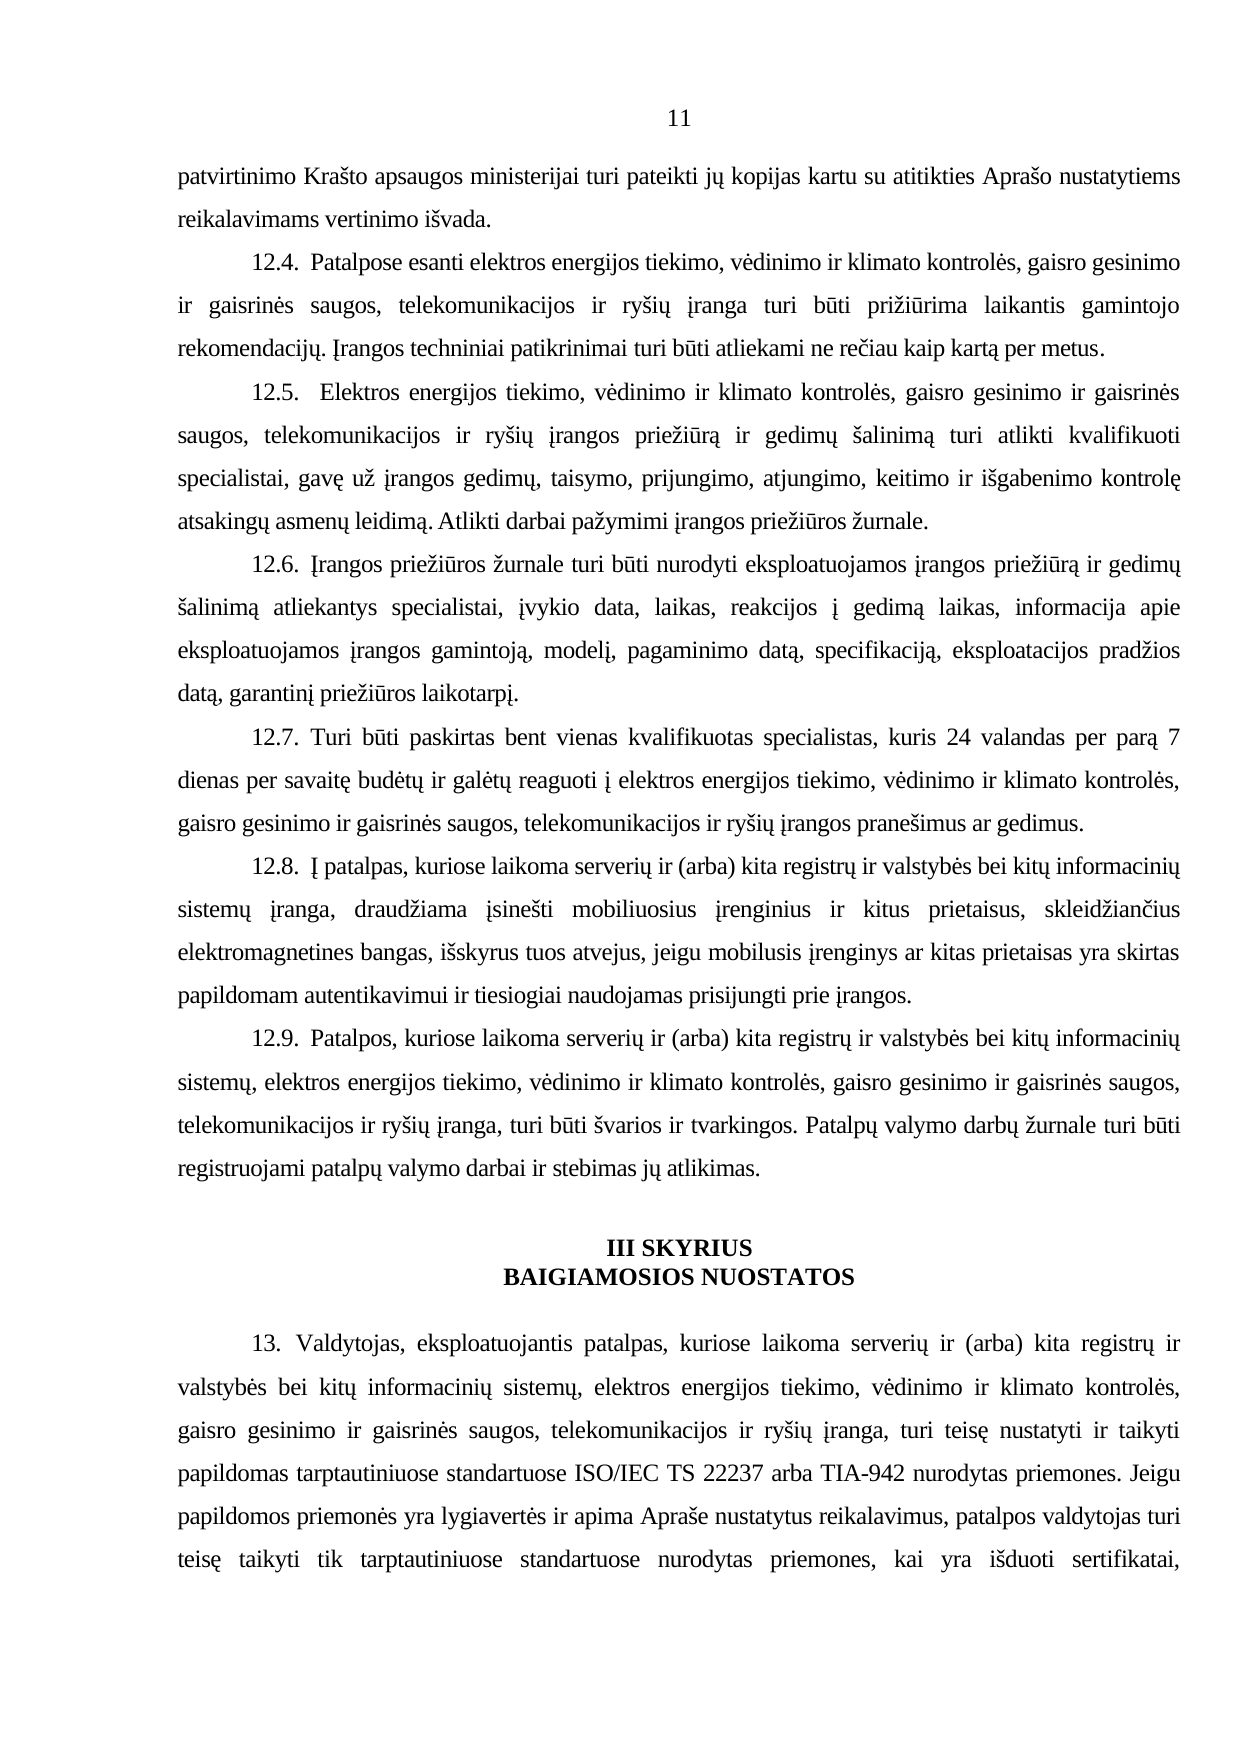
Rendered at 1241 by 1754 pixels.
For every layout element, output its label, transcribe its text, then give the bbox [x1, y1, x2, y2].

text III SKYRIUS [177, 1233, 1181, 1262]
text 12.7. Turi būti paskirtas bent vienas kvalifikuotas specialistas, kuris 24 valandas per parą 7 dienas per savaitę budėtų ir galėtų reaguoti į elektros energijos tiekimo, vėdinimo ir klimato kontrolės, gaisro gesinimo ir gaisrinės saugos, telekomunikacijos ir ryšių įrangos pranešimus ar gedimus. [177, 722, 1181, 837]
text 12.6. Įrangos priežiūros žurnale turi būti nurodyti eksploatuojamos įrangos priežiūrą ir gedimų šalinimą atliekantys specialistai, įvykio data, laikas, reakcijos į gedimą laikas, informacija apie eksploatuojamos įrangos gamintoją, modelį, pagaminimo datą, specifikaciją, eksploatacijos pradžios datą, garantinį priežiūros laikotarpį. [177, 549, 1181, 707]
text patvirtinimo Krašto apsaugos ministerijai turi pateikti jų kopijas kartu su atitikties Aprašo nustatytiems reikalavimams vertinimo išvada. [177, 161, 1181, 233]
text 13. Valdytojas, eksploatuojantis patalpas, kuriose laikoma serverių ir (arba) kita registrų ir valstybės bei kitų informacinių sistemų, elektros energijos tiekimo, vėdinimo ir klimato kontrolės, gaisro gesinimo ir gaisrinės saugos, telekomunikacijos ir ryšių įranga, turi teisę nustatyti ir taikyti papildomas tarptautiniuose standartuose ISO/IEC TS 22237 arba TIA-942 nurodytas priemones. Jeigu papildomos priemonės yra lygiavertės ir apima Apraše nustatytus reikalavimus, patalpos valdytojas turi teisę taikyti tik tarptautiniuose standartuose nurodytas priemones, kai yra išduoti sertifikatai, [177, 1328, 1181, 1573]
text 12.4. Patalpose esanti elektros energijos tiekimo, vėdinimo ir klimato kontrolės, gaisro gesinimo ir gaisrinės saugos, telekomunikacijos ir ryšių įranga turi būti prižiūrima laikantis gamintojo rekomendacijų. Įrangos techniniai patikrinimai turi būti atliekami ne rečiau kaip kartą per metus. [177, 247, 1181, 362]
text 12.5. Elektros energijos tiekimo, vėdinimo ir klimato kontrolės, gaisro gesinimo ir gaisrinės saugos, telekomunikacijos ir ryšių įrangos priežiūrą ir gedimų šalinimą turi atlikti kvalifikuoti specialistai, gavę už įrangos gedimų, taisymo, prijungimo, atjungimo, keitimo ir išgabenimo kontrolę atsakingų asmenų leidimą. Atlikti darbai pažymimi įrangos priežiūros žurnale. [177, 377, 1181, 535]
text 12.8. Į patalpas, kuriose laikoma serverių ir (arba) kita registrų ir valstybės bei kitų informacinių sistemų įranga, draudžiama įsinešti mobiliuosius įrenginius ir kitus prietaisus, skleidžiančius elektromagnetines bangas, išskyrus tuos atvejus, jeigu mobilusis įrenginys ar kitas prietaisas yra skirtas papildomam autentikavimui ir tiesiogiai naudojamas prisijungti prie įrangos. [177, 851, 1181, 1009]
text 12.9. Patalpos, kuriose laikoma serverių ir (arba) kita registrų ir valstybės bei kitų informacinių sistemų, elektros energijos tiekimo, vėdinimo ir klimato kontrolės, gaisro gesinimo ir gaisrinės saugos, telekomunikacijos ir ryšių įranga, turi būti švarios ir tvarkingos. Patalpų valymo darbų žurnale turi būti registruojami patalpų valymo darbai ir stebimas jų atlikimas. [177, 1023, 1181, 1182]
text BAIGIAMOSIOS NUOSTATOS [177, 1262, 1181, 1291]
